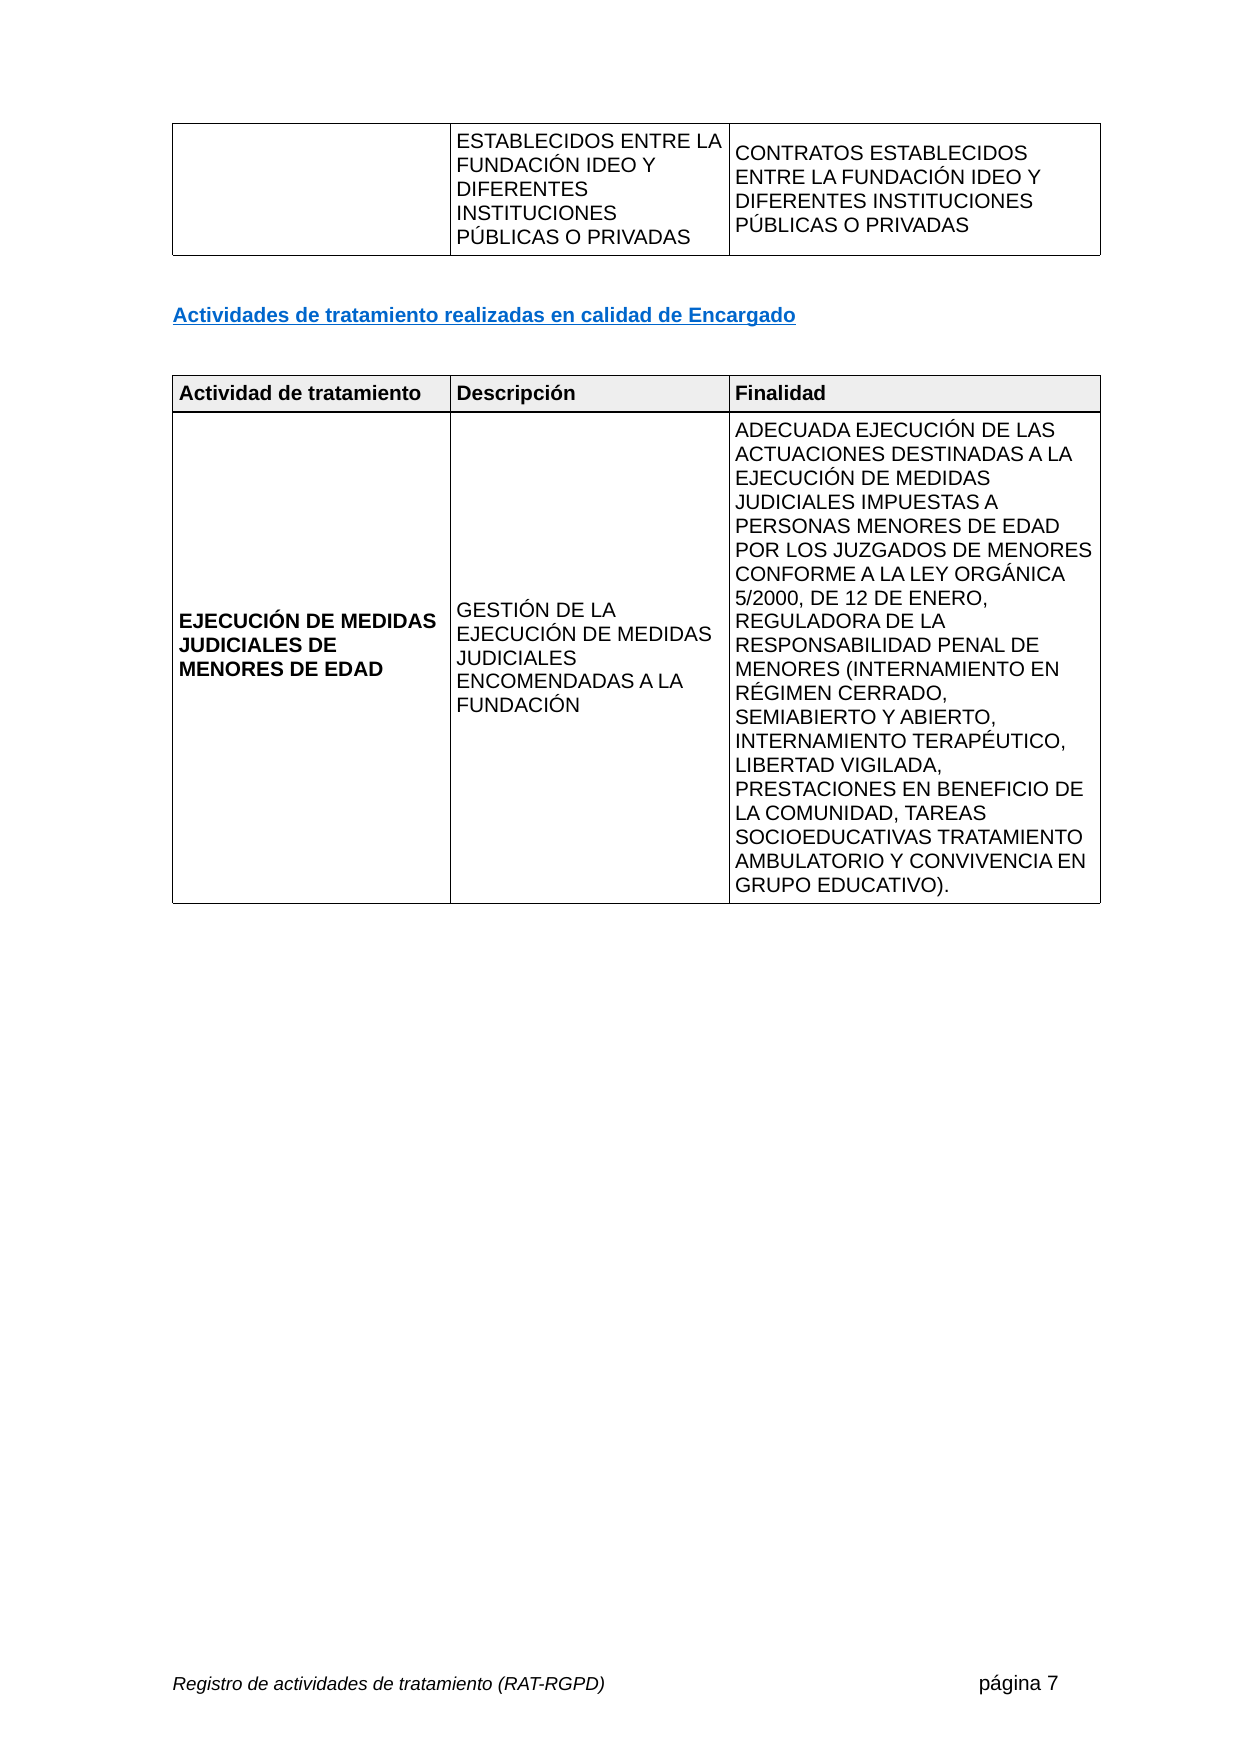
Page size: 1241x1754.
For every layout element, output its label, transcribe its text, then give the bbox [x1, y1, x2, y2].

table_header Finalidad [730, 376, 1100, 411]
table_header Adecuada ejecución de las actuaciones destinadas a la ejecución de medidas judiciales impuestas a personas menores de edad por los juzgados de menores conforme a la Ley Orgánica 5/2000, de 12 de enero, Reguladora de la responsabilidad penal de menores (internamiento en régimen cerrado, semiabierto y abierto, internamiento terapéutico, libertad vigilada, prestaciones en beneficio de la comunidad, tareas socioeducativas tratamiento ambulatorio y convivencia en grupo educativo). [730, 413, 1100, 903]
table_header Gestión de la ejecución de medidas judiciales encomendadas a la fundación [451, 413, 729, 903]
table_header EJECUCIÓN DE MEDIDAS JUDICIALES DE MENORES DE EDAD [173, 413, 450, 903]
table_header Actividad de tratamiento [173, 376, 450, 411]
text Actividades de tratamiento realizadas en calidad de Encargado [172, 303, 1100, 327]
table_header [173, 124, 450, 255]
table_header contratos establecidos entre la Fundación IDEO y diferentes instituciones públicas o privadas [730, 124, 1100, 255]
table_header Descripción [451, 376, 729, 411]
table_header establecidos entre la Fundación IDEO y diferentes instituciones públicas o privadas [451, 124, 729, 255]
